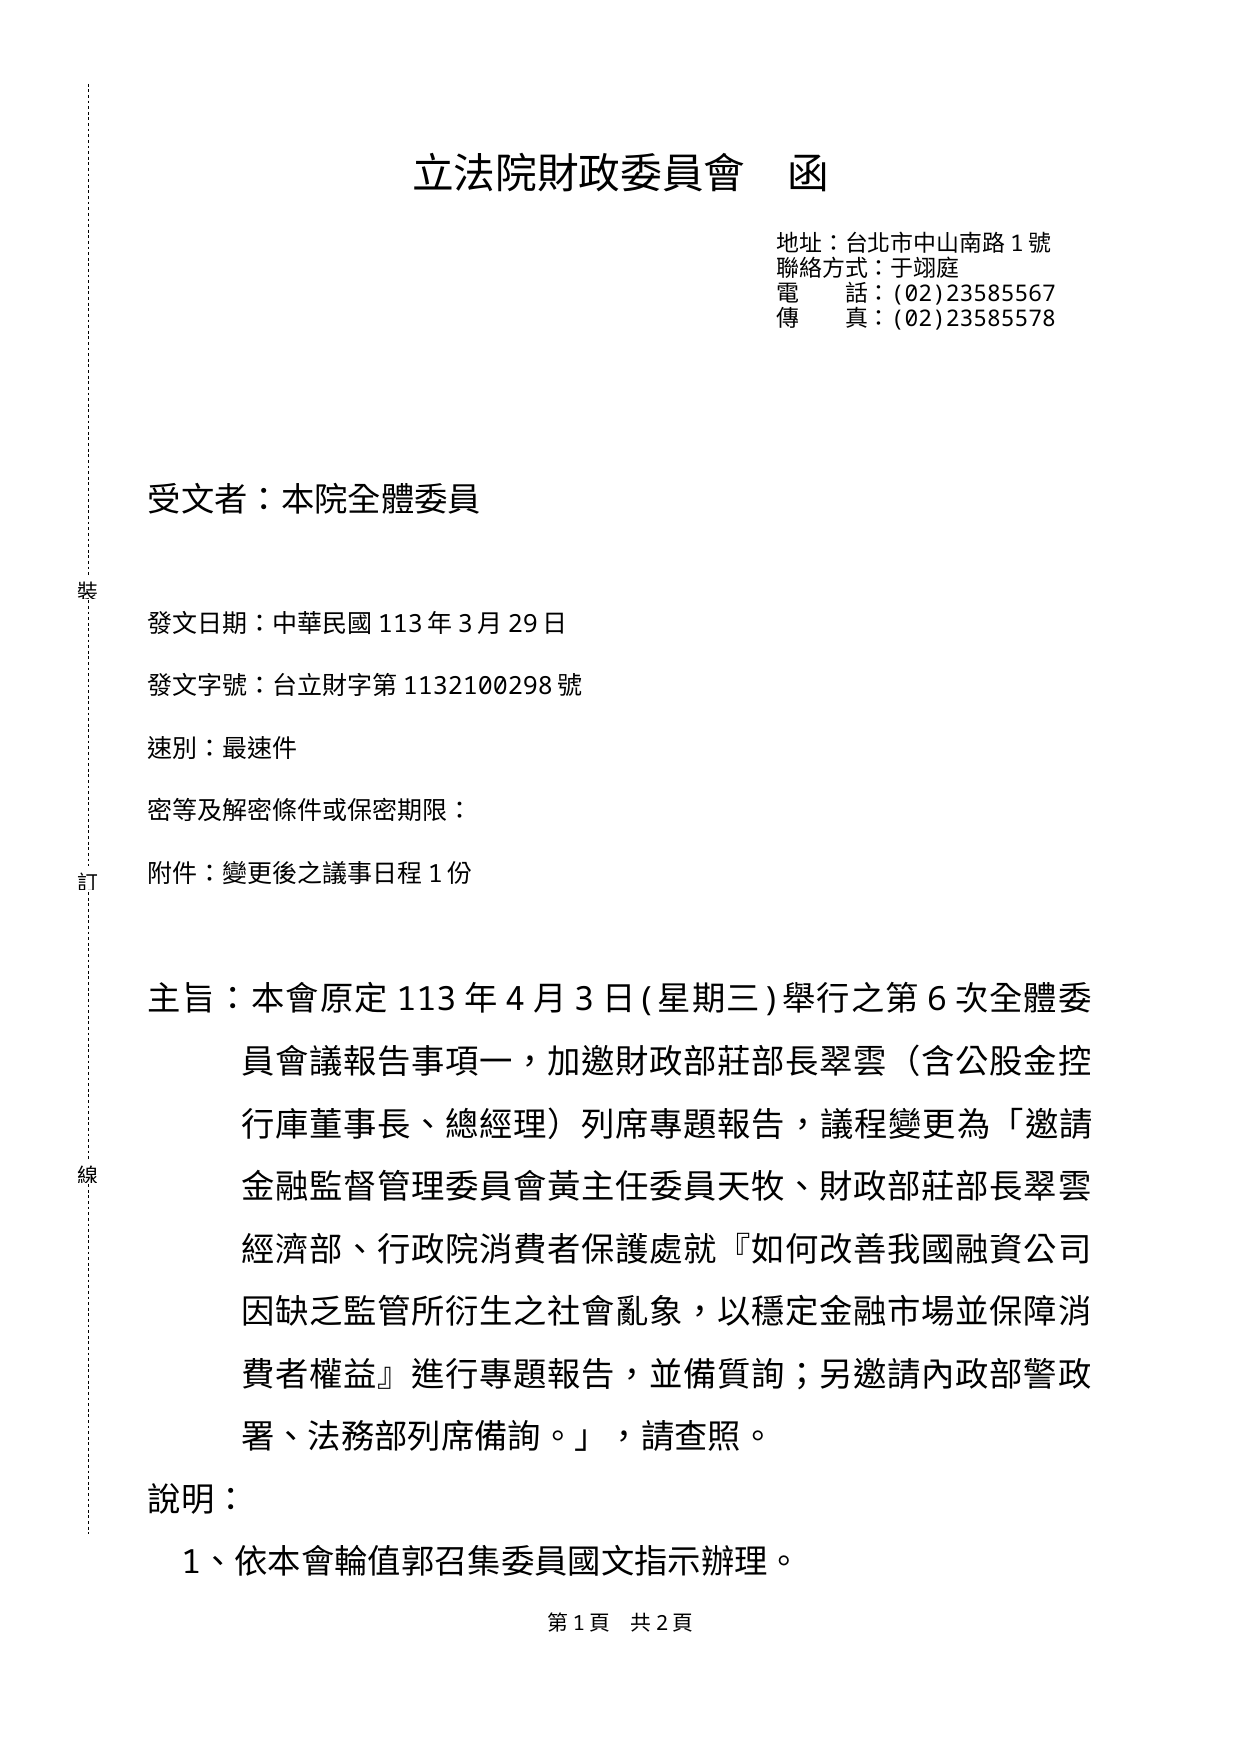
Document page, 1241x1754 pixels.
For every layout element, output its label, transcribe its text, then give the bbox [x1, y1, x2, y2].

text 密等及解密條件或保密期限： [148, 767, 1092, 830]
text 地址：台北市中山南路1號 [776, 231, 1183, 256]
text 受文者：本院全體委員 [148, 455, 1092, 517]
text 附件：變更後之議事日程1份 [148, 830, 1092, 892]
text 聯絡方式：于翊庭 [776, 256, 1183, 281]
text 傳 真：(02)23585578 [776, 306, 1183, 331]
text 主旨：本會原定113年4月3日(星期三)舉行之第6次全體委員會議報告事項一，加邀財政部莊部長翠雲（含公股金控、行庫董事長、總經理）列席專題報告，議程變更為「邀請金融監督管理委員會黃主任委員天牧、財政部莊部長翠雲、經濟部、行政院消費者保護處就『如何改善我國融資公司因缺乏監管所衍生之社會亂象，以穩定金融市場並保障消費者權益』進行專題報告，並備質詢；另邀請內政部警政署、法務部列席備詢。」，請查照。 [148, 955, 1092, 1455]
text 電 話：(02)23585567 [776, 281, 1183, 306]
text 速別：最速件 [148, 705, 1092, 767]
text 說明： [148, 1455, 1092, 1517]
title 立法院財政委員會 函 [136, 158, 1092, 279]
text 發文字號：台立財字第1132100298號 [148, 642, 1092, 705]
text 發文日期：中華民國113年3月29日 [148, 580, 1092, 642]
list 依本會輪值郭召集委員國文指示辦理。 [181, 1517, 1092, 1580]
